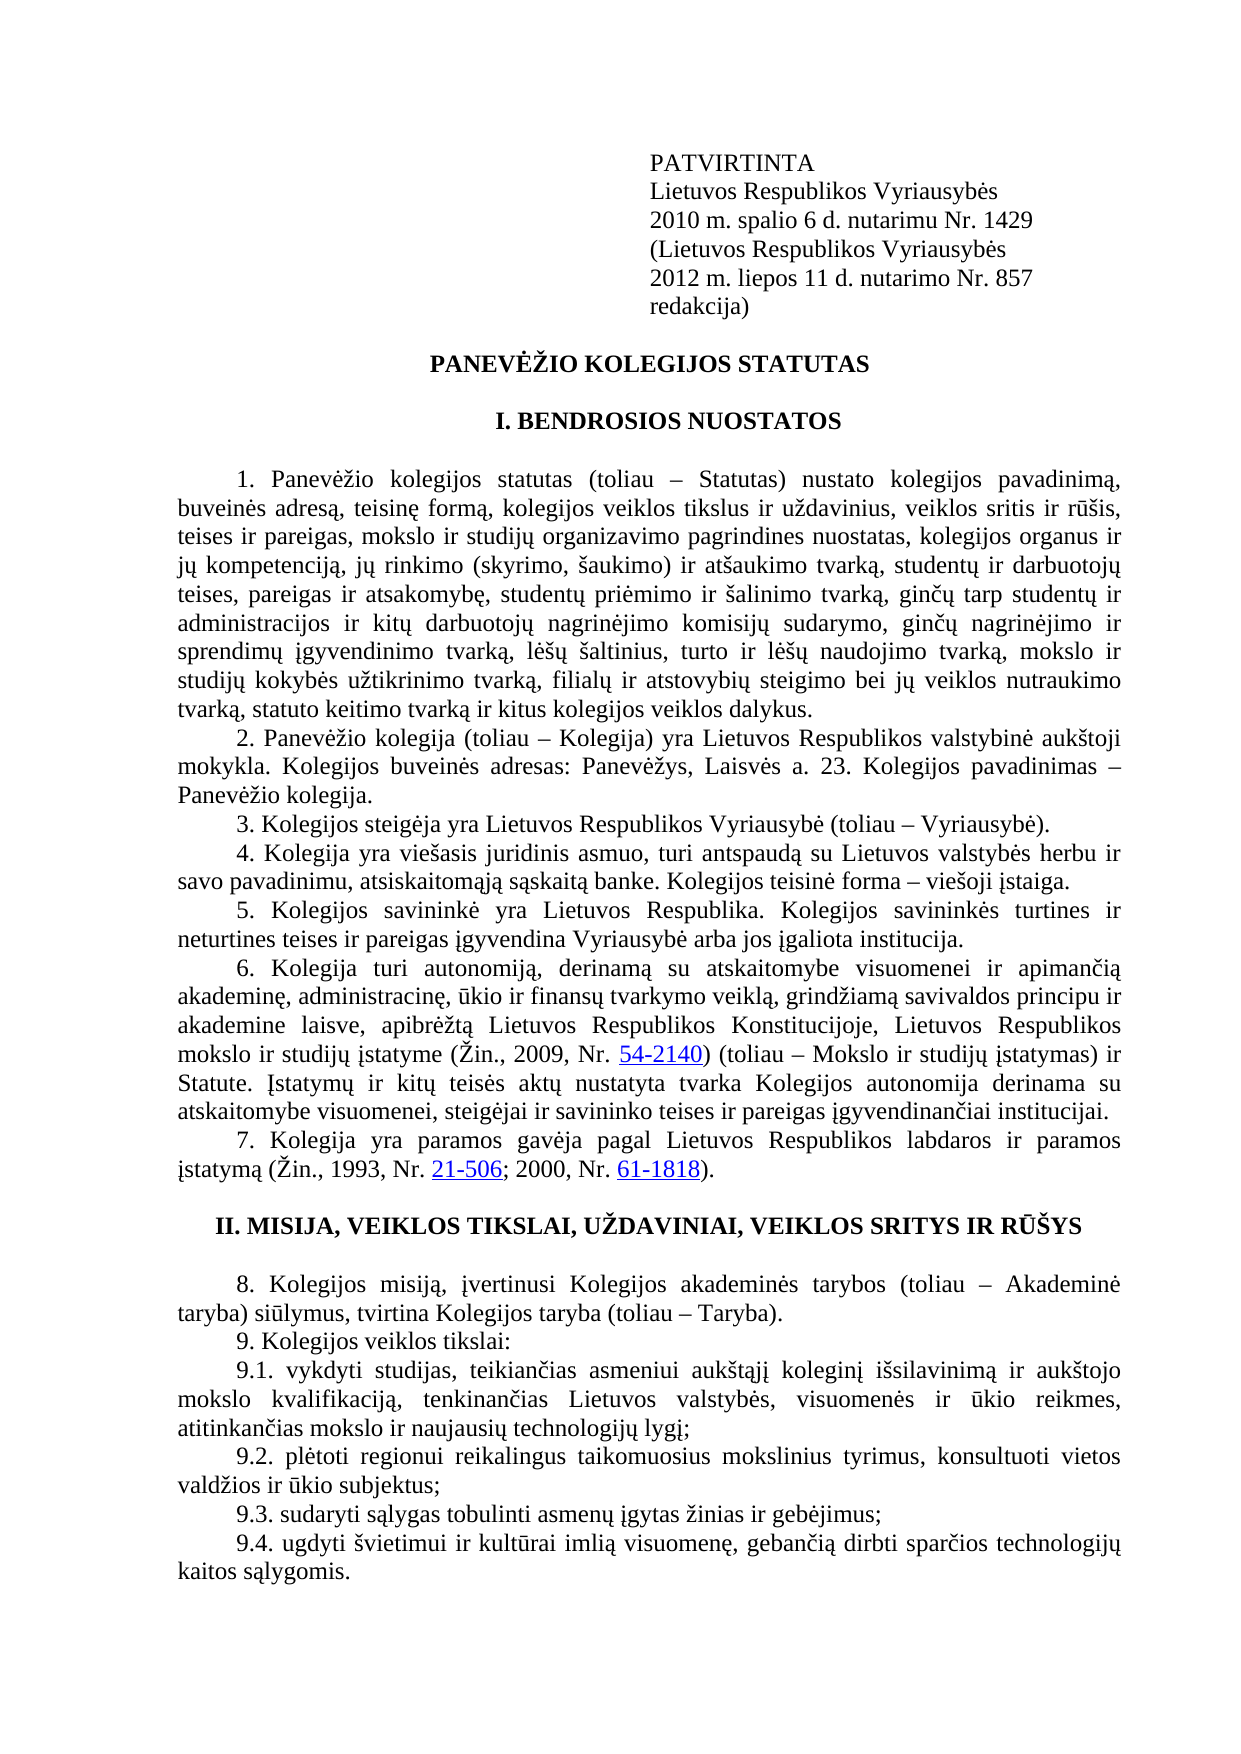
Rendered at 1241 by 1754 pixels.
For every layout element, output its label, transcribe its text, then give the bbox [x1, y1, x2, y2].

text PATVIRTINTA [649, 148, 1122, 176]
text 9.4. ugdyti švietimui ir kultūrai imlią visuomenę, gebančią dirbti sparčios technologijų kaitos sąlygomis. [177, 1528, 1122, 1585]
text PANEVĖŽIO KOLEGIJOS STATUTAS [177, 349, 1122, 378]
text 8. Kolegijos misiją, įvertinusi Kolegijos akademinės tarybos (toliau – Akademinė taryba) siūlymus, tvirtina Kolegijos taryba (toliau – Taryba). [177, 1269, 1122, 1326]
text I. BENDROSIOS NUOSTATOS [215, 406, 1122, 435]
text 2. Panevėžio kolegija (toliau – Kolegija) yra Lietuvos Respublikos valstybinė aukštoji mokykla. Kolegijos buveinės adresas: Panevėžys, Laisvės a. 23. Kolegijos pavadinimas – Panevėžio kolegija. [177, 723, 1122, 809]
text 4. Kolegija yra viešasis juridinis asmuo, turi antspaudą su Lietuvos valstybės herbu ir savo pavadinimu, atsiskaitomąją sąskaitą banke. Kolegijos teisinė forma – viešoji įstaiga. [177, 838, 1122, 895]
text 3. Kolegijos steigėja yra Lietuvos Respublikos Vyriausybė (toliau – Vyriausybė). [177, 809, 1122, 838]
text 9.3. sudaryti sąlygas tobulinti asmenų įgytas žinias ir gebėjimus; [177, 1499, 1122, 1528]
text 1. Panevėžio kolegijos statutas (toliau – Statutas) nustato kolegijos pavadinimą, buveinės adresą, teisinę formą, kolegijos veiklos tikslus ir uždavinius, veiklos sritis ir rūšis, teises ir pareigas, mokslo ir studijų organizavimo pagrindines nuostatas, kolegijos organus ir jų kompetenciją, jų rinkimo (skyrimo, šaukimo) ir atšaukimo tvarką, studentų ir darbuotojų teises, pareigas ir atsakomybę, studentų priėmimo ir šalinimo tvarką, ginčų tarp studentų ir administracijos ir kitų darbuotojų nagrinėjimo komisijų sudarymo, ginčų nagrinėjimo ir sprendimų įgyvendinimo tvarką, lėšų šaltinius, turto ir lėšų naudojimo tvarką, mokslo ir studijų kokybės užtikrinimo tvarką, filialų ir atstovybių steigimo bei jų veiklos nutraukimo tvarką, statuto keitimo tvarką ir kitus kolegijos veiklos dalykus. [177, 464, 1122, 723]
text 7. Kolegija yra paramos gavėja pagal Lietuvos Respublikos labdaros ir paramos įstatymą (Žin., 1993, Nr. 21-506; 2000, Nr. 61-1818). [177, 1125, 1122, 1183]
text 2012 m. liepos 11 d. nutarimo Nr. 857 redakcija) [649, 263, 1122, 320]
text 9. Kolegijos veiklos tikslai: [177, 1326, 1122, 1355]
text Lietuvos Respublikos Vyriausybės [649, 176, 1122, 205]
text 9.2. plėtoti regionui reikalingus taikomuosius mokslinius tyrimus, konsultuoti vietos valdžios ir ūkio subjektus; [177, 1441, 1122, 1499]
text 9.1. vykdyti studijas, teikiančias asmeniui aukštąjį koleginį išsilavinimą ir aukštojo mokslo kvalifikaciją, tenkinančias Lietuvos valstybės, visuomenės ir ūkio reikmes, atitinkančias mokslo ir naujausių technologijų lygį; [177, 1355, 1122, 1441]
text II. MISIJA, VEIKLOS TIKSLAI, UŽDAVINIAI, VEIKLOS SRITYS IR RŪŠYS [215, 1211, 1122, 1240]
text 6. Kolegija turi autonomiją, derinamą su atskaitomybe visuomenei ir apimančią akademinę, administracinę, ūkio ir finansų tvarkymo veiklą, grindžiamą savivaldos principu ir akademine laisve, apibrėžtą Lietuvos Respublikos Konstitucijoje, Lietuvos Respublikos mokslo ir studijų įstatyme (Žin., 2009, Nr. 54-2140) (toliau – Mokslo ir studijų įstatymas) ir Statute. Įstatymų ir kitų teisės aktų nustatyta tvarka Kolegijos autonomija derinama su atskaitomybe visuomenei, steigėjai ir savininko teises ir pareigas įgyvendinančiai institucijai. [177, 953, 1122, 1125]
text 5. Kolegijos savininkė yra Lietuvos Respublika. Kolegijos savininkės turtines ir neturtines teises ir pareigas įgyvendina Vyriausybė arba jos įgaliota institucija. [177, 895, 1122, 953]
text 2010 m. spalio 6 d. nutarimu Nr. 1429 (Lietuvos Respublikos Vyriausybės [649, 205, 1122, 263]
